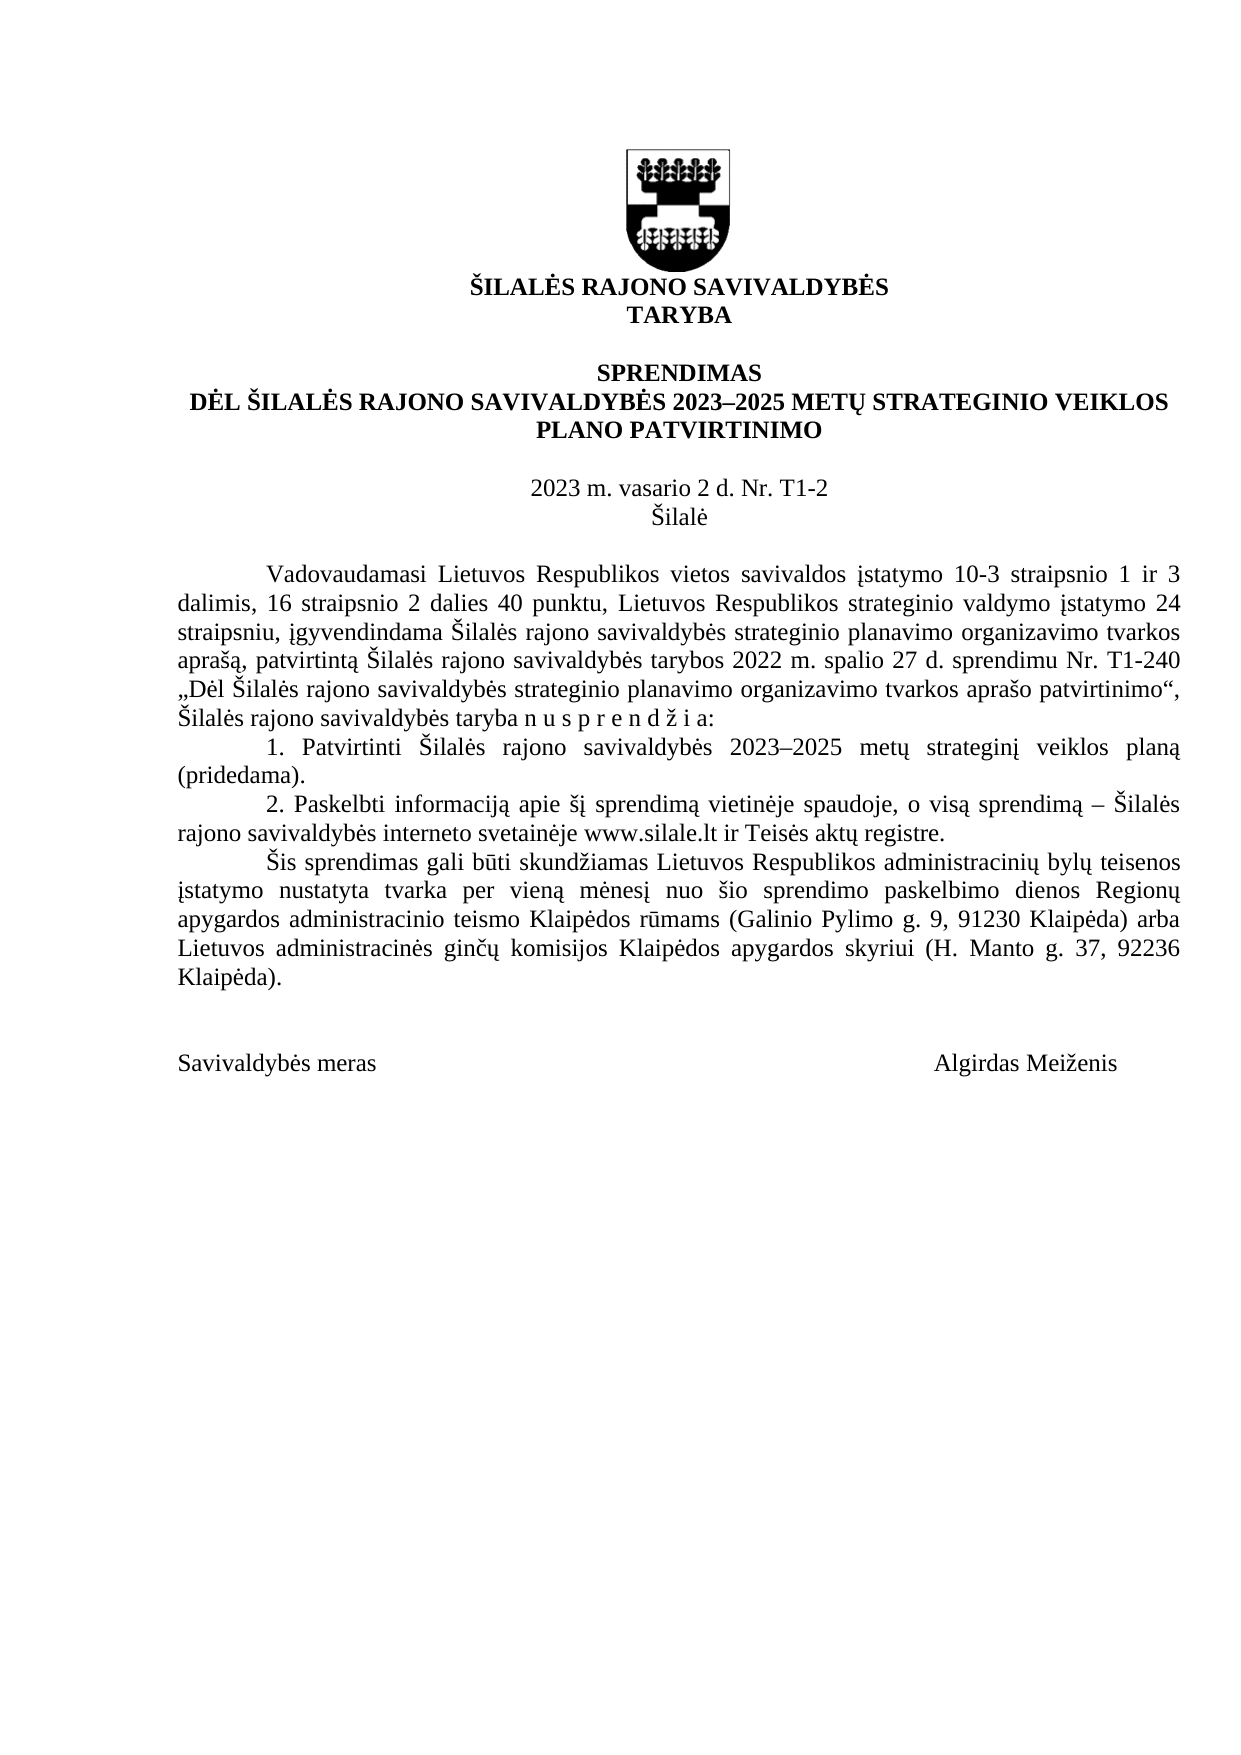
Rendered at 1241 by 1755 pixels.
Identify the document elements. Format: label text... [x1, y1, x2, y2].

text Šis sprendimas gali būti skundžiamas Lietuvos Respublikos administracinių bylų teisenos įstatymo nustatyta tvarka per vieną mėnesį nuo šio sprendimo paskelbimo dienos Regionų apygardos administracinio teismo Klaipėdos rūmams (Galinio Pylimo g. 9, 91230 Klaipėda) arba Lietuvos administracinės ginčų komisijos Klaipėdos apygardos skyriui (H. Manto g. 37, 92236 Klaipėda). [177, 847, 1181, 991]
text DĖL ŠILALĖS RAJONO SAVIVALDYBĖS 2023–2025 METŲ STRATEGINIO VEIKLOS PLANO PATVIRTINIMO [177, 387, 1181, 444]
text 1. Patvirtinti Šilalės rajono savivaldybės 2023–2025 metų strateginį veiklos planą (pridedama). [177, 732, 1181, 789]
text 2. Paskelbti informaciją apie šį sprendimą vietinėje spaudoje, o visą sprendimą – Šilalės rajono savivaldybės interneto svetainėje www.silale.lt ir Teisės aktų registre. [177, 789, 1181, 847]
text Šilalė [177, 502, 1181, 531]
text 2023 m. vasario 2 d. Nr. T1-2 [177, 473, 1181, 502]
text Savivaldybės meras Algirdas Meiženis [177, 1048, 1181, 1077]
text ŠILALĖS RAJONO SAVIVALDYBĖS [177, 272, 1181, 301]
text SPRENDIMAS [177, 358, 1181, 387]
text Vadovaudamasi Lietuvos Respublikos vietos savivaldos įstatymo 10-3 straipsnio 1 ir 3 dalimis, 16 straipsnio 2 dalies 40 punktu, Lietuvos Respublikos strateginio valdymo įstatymo 24 straipsniu, įgyvendindama Šilalės rajono savivaldybės strateginio planavimo organizavimo tvarkos aprašą, patvirtintą Šilalės rajono savivaldybės tarybos 2022 m. spalio 27 d. sprendimu Nr. T1-240 „Dėl Šilalės rajono savivaldybės strateginio planavimo organizavimo tvarkos aprašo patvirtinimo“, Šilalės rajono savivaldybės taryba n u s p r e n d ž i a: [177, 559, 1181, 732]
text TARYBA [177, 301, 1181, 329]
